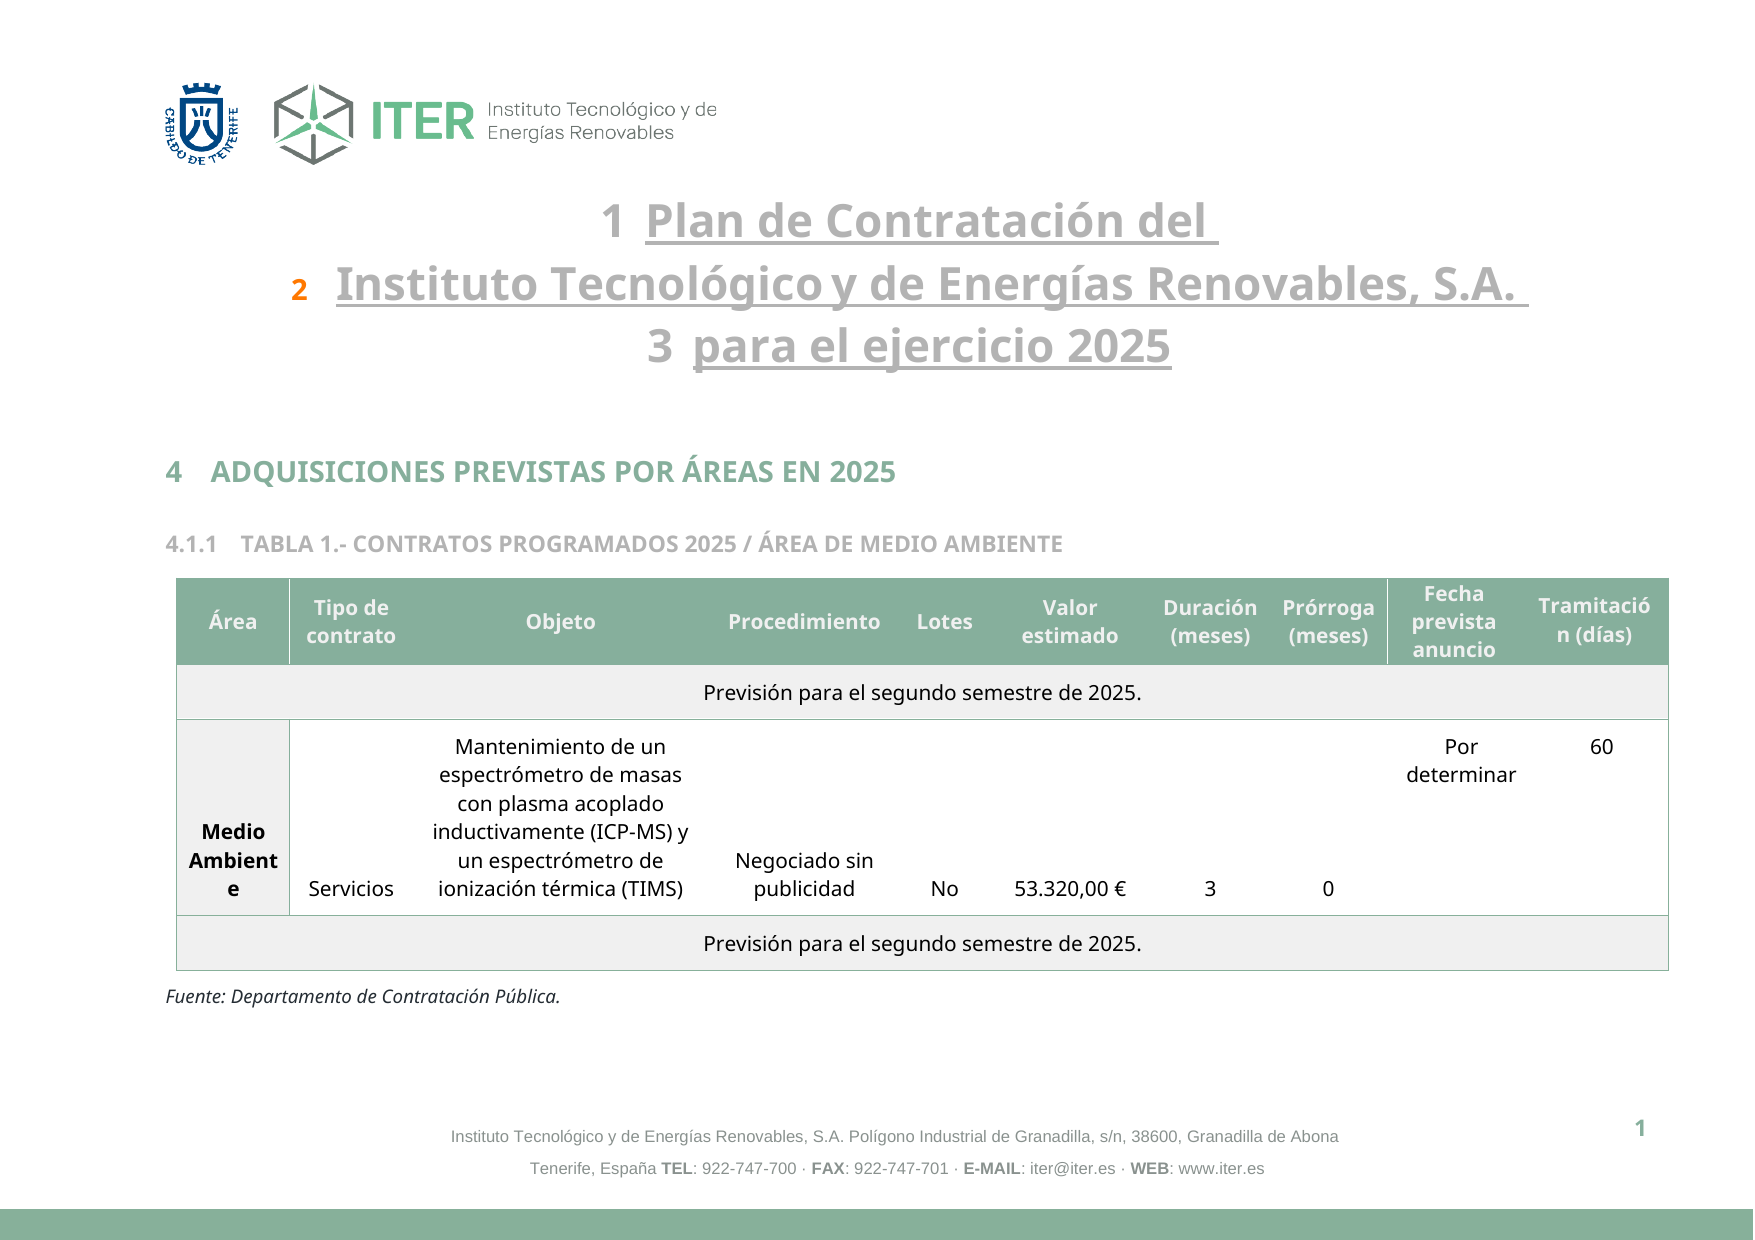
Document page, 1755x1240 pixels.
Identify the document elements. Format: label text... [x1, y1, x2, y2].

subtitle Instituto Tecnológico y de Energías Renovables, S.A. [165, 251, 1654, 314]
subtitle TABLA 1.- CONTRATOS PROGRAMADOS 2025 / ÁREA DE MEDIO AMBIENTE [165, 528, 1654, 559]
table_cell No [900, 720, 989, 915]
table_header Tramitación (días) [1520, 579, 1668, 664]
table_cell Previsión para el segundo semestre de 2025. [177, 665, 1668, 718]
table_cell 60 [1535, 720, 1668, 915]
table_header Duración (meses) [1151, 579, 1269, 664]
subtitle Adquisiciones previstas por áreas en 2025 [165, 451, 1654, 491]
table_cell Por determinar [1388, 720, 1535, 915]
table_header Valor estimado [989, 579, 1151, 664]
table_cell Servicios [290, 720, 413, 915]
text Fuente: Departamento de Contratación Pública. [165, 983, 1654, 1009]
subtitle Plan de Contratación del [165, 189, 1654, 251]
table_header Procedimiento [708, 579, 900, 664]
table_cell 0 [1269, 720, 1387, 915]
table_header Objeto [413, 579, 708, 664]
table_cell Mantenimiento de un espectrómetro de masas con plasma acoplado inductivamente (ICP-MS) y un espectrómetro de ionización térmica (TIMS) [413, 720, 708, 915]
subtitle para el ejercicio 2025 [165, 314, 1654, 376]
table_header Área [177, 579, 289, 664]
table_header Prórroga (meses) [1269, 579, 1387, 664]
table_header Tipo de contrato [290, 579, 413, 664]
table_cell Negociado sin publicidad [708, 720, 900, 915]
table_cell 3 [1151, 720, 1269, 915]
table_cell Medio Ambiente [177, 720, 289, 915]
table_header Fecha prevista anuncio [1388, 579, 1520, 664]
table_cell 53.320,00 € [989, 720, 1151, 915]
table_cell Previsión para el segundo semestre de 2025. [177, 916, 1668, 970]
table_header Lotes [900, 579, 989, 664]
